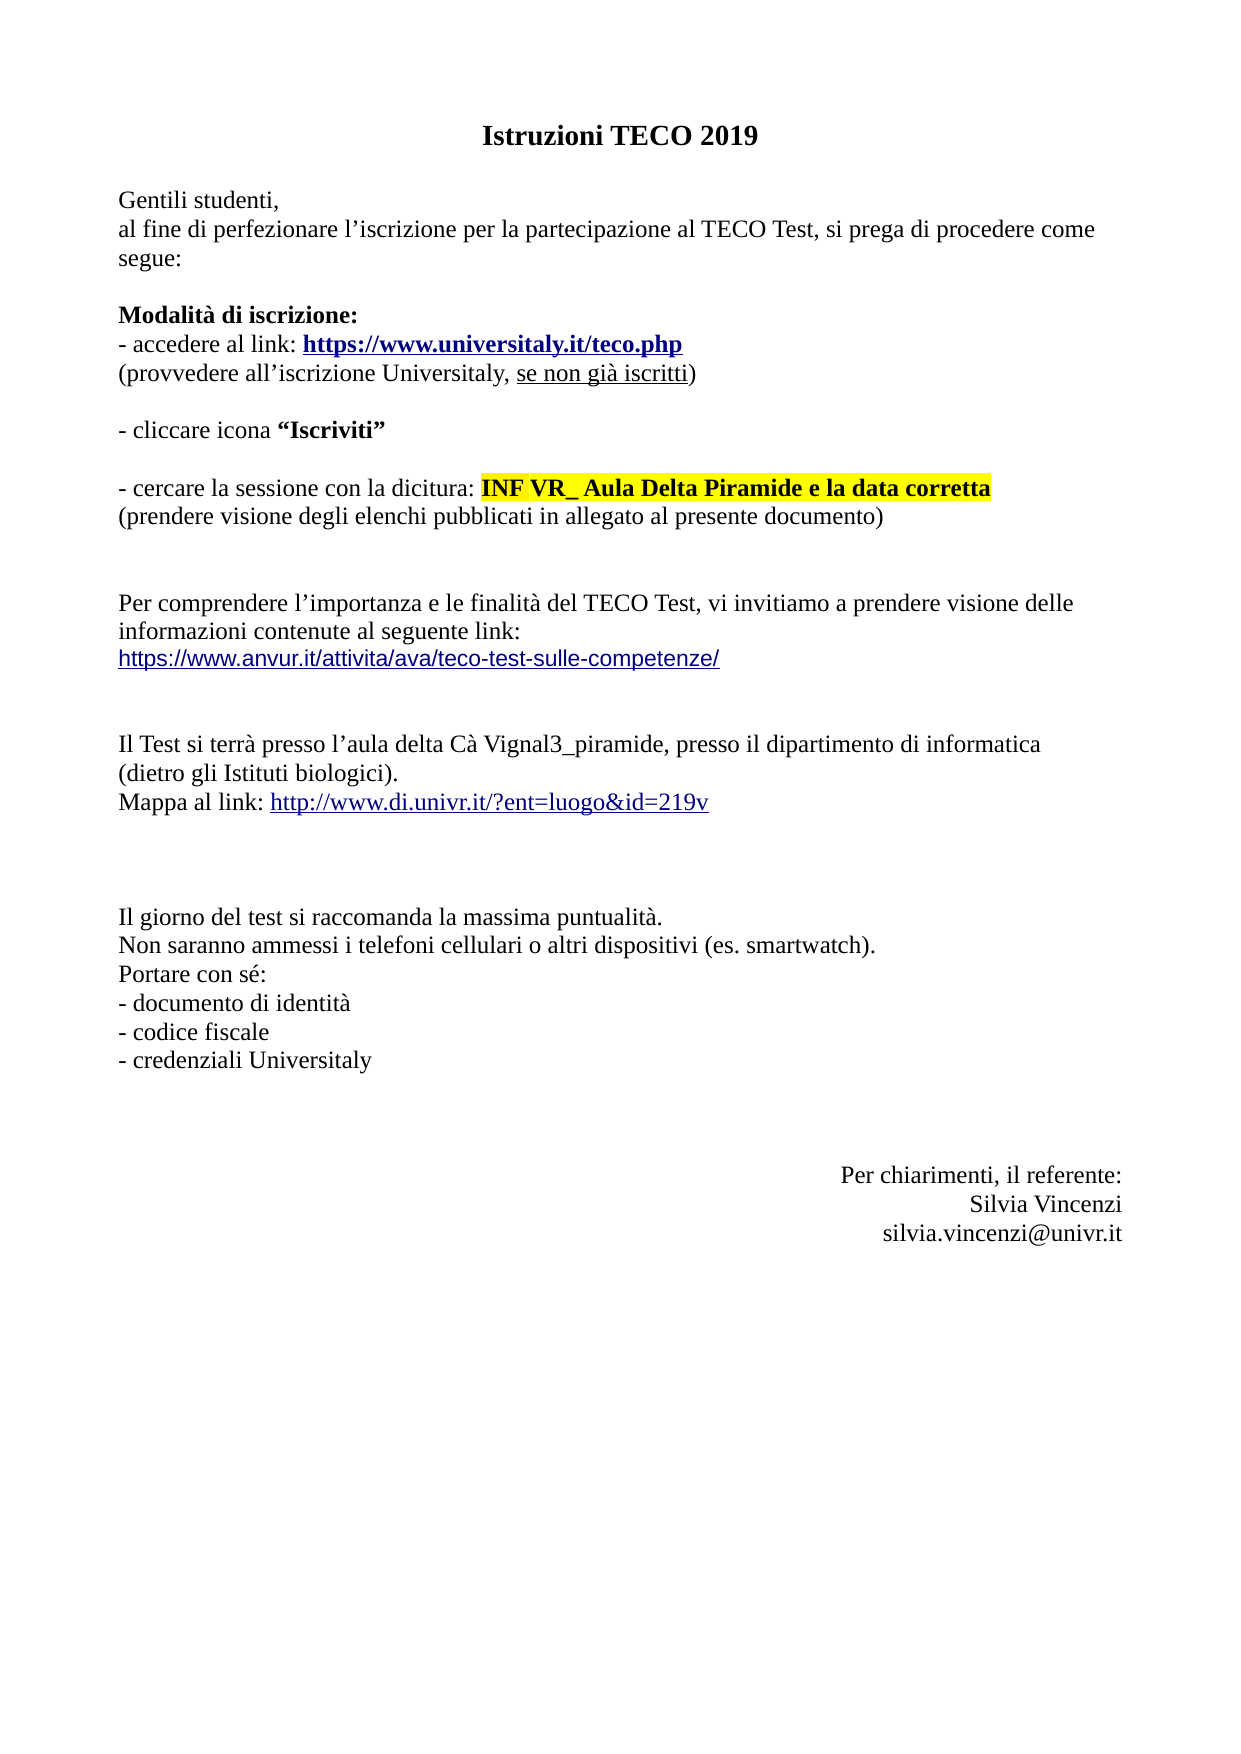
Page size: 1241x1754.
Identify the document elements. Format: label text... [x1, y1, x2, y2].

text Modalità di iscrizione: [118, 300, 1122, 329]
text (prendere visione degli elenchi pubblicati in allegato al presente documento) [118, 501, 1122, 530]
text Istruzioni TECO 2019 [118, 118, 1122, 152]
text https://www.anvur.it/attivita/ava/teco-test-sulle-competenze/ [118, 645, 1122, 672]
text - cliccare icona “Iscriviti” [118, 415, 1122, 444]
text Il giorno del test si raccomanda la massima puntualità. [118, 902, 1122, 930]
text Il Test si terrà presso l’aula delta Cà Vignal3_piramide, presso il dipartimento di informatica [118, 729, 1122, 758]
text (dietro gli Istituti biologici). [118, 758, 1122, 787]
text Non saranno ammessi i telefoni cellulari o altri dispositivi (es. smartwatch). [118, 930, 1122, 959]
text (provvedere all’iscrizione Universitaly, se non già iscritti) [118, 358, 1122, 386]
text - accedere al link: https://www.universitaly.it/teco.php [118, 329, 1122, 358]
text Portare con sé: [118, 959, 1122, 988]
text Per comprendere l’importanza e le finalità del TECO Test, vi invitiamo a prendere visione delle informazioni contenute al seguente link: [118, 588, 1122, 645]
text al fine di perfezionare l’iscrizione per la partecipazione al TECO Test, si prega di procedere come segue: [118, 214, 1122, 271]
text Mappa al link: http://www.di.univr.it/?ent=luogo&id=219v [118, 787, 1122, 815]
text - cercare la sessione con la dicitura: INF VR_ Aula Delta Piramide e la data corretta [118, 473, 1122, 501]
text silvia.vincenzi@univr.it [118, 1218, 1122, 1247]
text - codice fiscale [118, 1017, 1122, 1045]
text Silvia Vincenzi [118, 1189, 1122, 1218]
text - credenziali Universitaly [118, 1045, 1122, 1074]
text Per chiarimenti, il referente: [118, 1160, 1122, 1189]
text - documento di identità [118, 988, 1122, 1017]
text Gentili studenti, [118, 185, 1122, 214]
